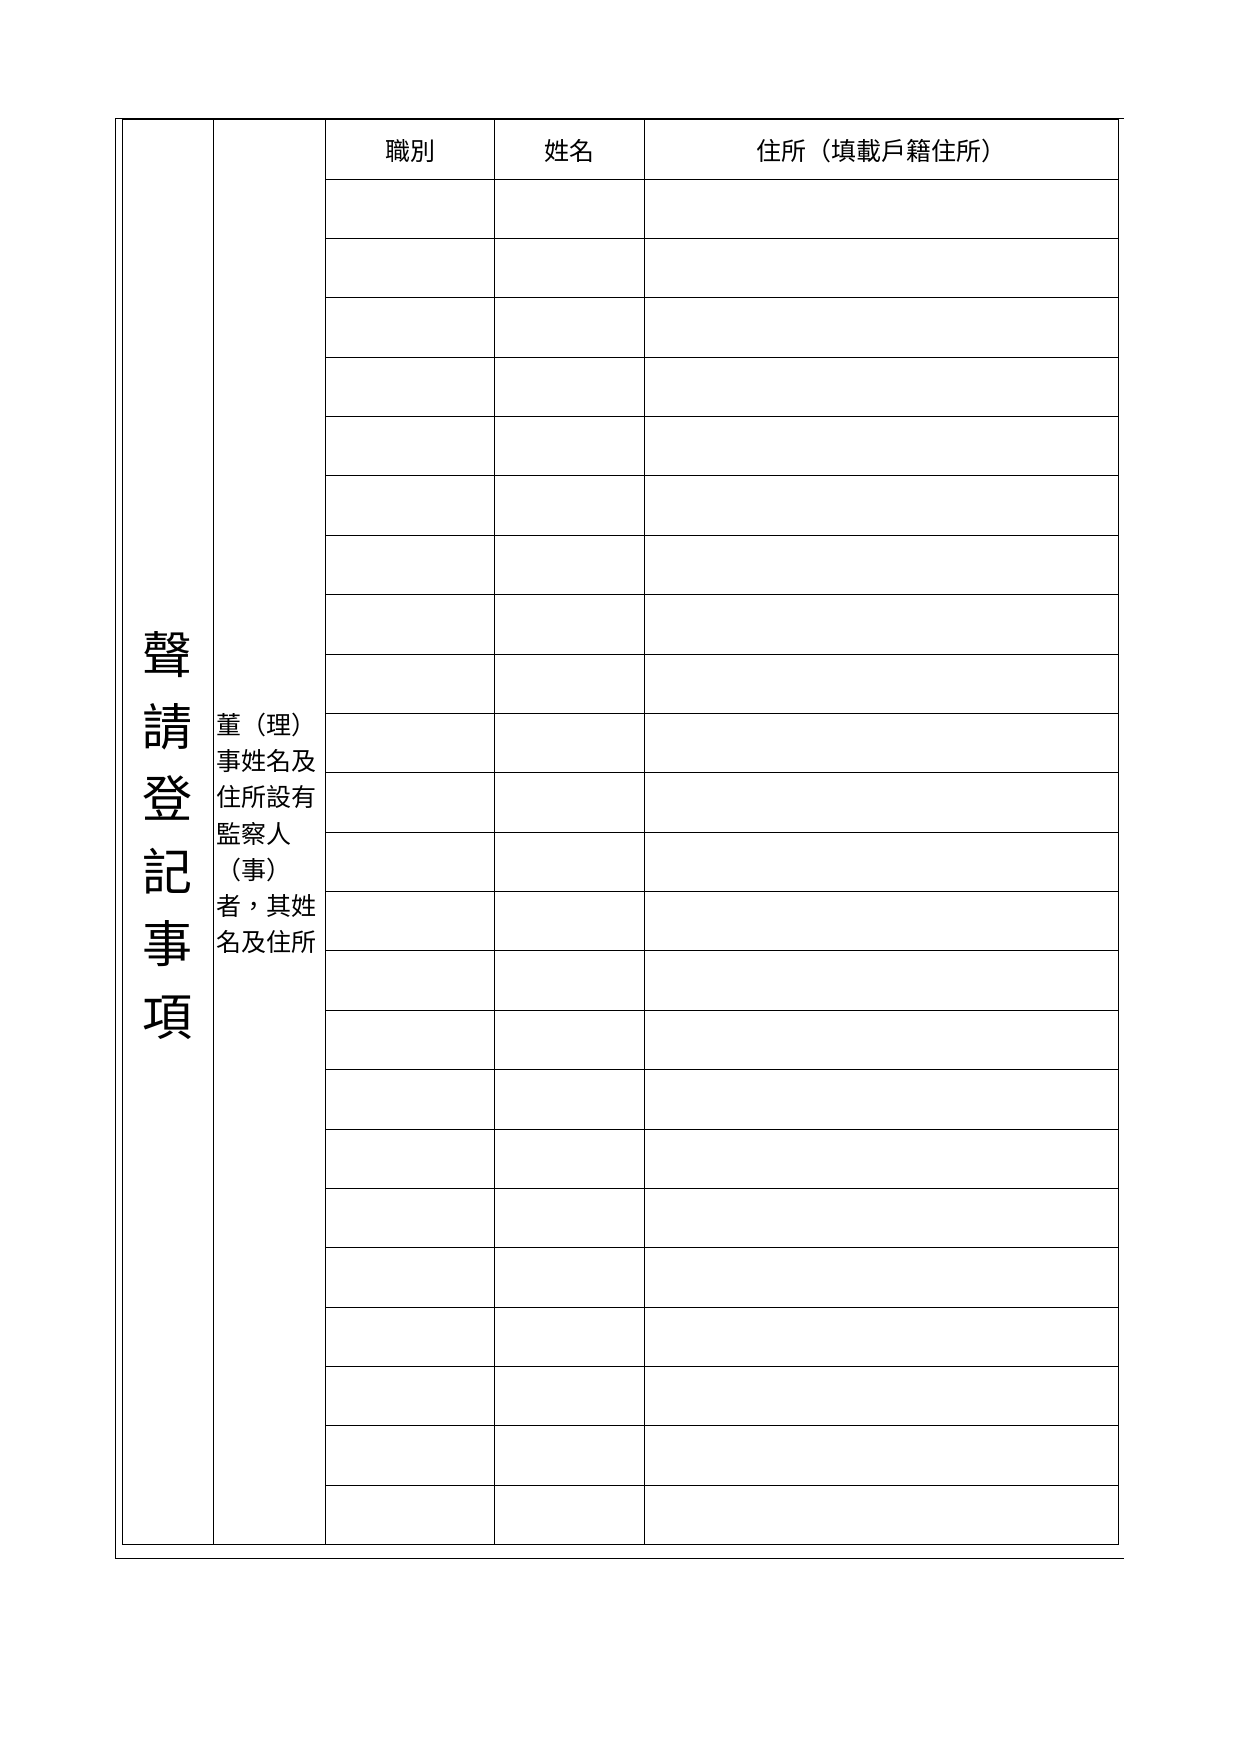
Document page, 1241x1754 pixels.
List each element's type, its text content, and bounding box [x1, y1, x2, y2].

table_cell [645, 536, 1118, 594]
table_cell [495, 476, 644, 535]
table_cell [645, 239, 1118, 297]
table_cell [326, 1248, 494, 1307]
table_cell [495, 417, 644, 475]
table_cell [326, 239, 494, 297]
table_cell [495, 833, 644, 891]
table_cell [326, 1486, 494, 1544]
table_cell [645, 655, 1118, 713]
table_cell [645, 298, 1118, 357]
table_cell [495, 714, 644, 772]
table_cell [645, 833, 1118, 891]
table_cell [326, 1426, 494, 1485]
table_cell [645, 892, 1118, 950]
table_cell [645, 1486, 1118, 1544]
table_header 住所（填載戶籍住所） [645, 120, 1118, 178]
table_cell [326, 714, 494, 772]
table_cell [645, 1011, 1118, 1069]
table_cell [326, 1130, 494, 1188]
table_cell [495, 536, 644, 594]
table_cell [326, 1308, 494, 1366]
table_cell [326, 833, 494, 891]
table_cell [645, 1189, 1118, 1247]
table_cell [495, 239, 644, 297]
table_cell [495, 1011, 644, 1069]
table_cell [645, 1308, 1118, 1366]
table_cell [326, 892, 494, 950]
table_cell [326, 298, 494, 357]
table_cell [326, 1011, 494, 1069]
table_cell [645, 476, 1118, 535]
table_cell [495, 1248, 644, 1307]
table_cell [495, 951, 644, 1010]
table_cell [495, 1308, 644, 1366]
table_cell [326, 595, 494, 653]
table_cell [495, 655, 644, 713]
table_cell [645, 595, 1118, 653]
table_header 董（理）事姓名及住所設有監察人（事）者，其姓名及住所 [214, 120, 325, 1544]
table_cell [645, 951, 1118, 1010]
table_cell [326, 180, 494, 238]
table_cell [326, 951, 494, 1010]
table_header 姓名 [495, 120, 644, 178]
table_cell [645, 773, 1118, 832]
table_cell [326, 1070, 494, 1128]
table_cell [495, 1189, 644, 1247]
table_cell [645, 1367, 1118, 1425]
table_cell [326, 536, 494, 594]
table_cell [326, 358, 494, 416]
table_cell [495, 892, 644, 950]
table_cell [326, 1367, 494, 1425]
table_cell [495, 298, 644, 357]
table_cell [326, 773, 494, 832]
table_cell [645, 417, 1118, 475]
table_cell [495, 180, 644, 238]
table_cell [645, 1130, 1118, 1188]
table_cell [495, 773, 644, 832]
table_cell [326, 1189, 494, 1247]
table_cell [116, 119, 1124, 1558]
table_cell [326, 476, 494, 535]
table_cell [495, 595, 644, 653]
table_cell [645, 1426, 1118, 1485]
table_cell [495, 1426, 644, 1485]
table_cell [495, 1486, 644, 1544]
table_cell [495, 358, 644, 416]
table_cell [645, 1248, 1118, 1307]
table_cell [645, 180, 1118, 238]
table_cell [495, 1130, 644, 1188]
table_cell [645, 358, 1118, 416]
table_header 聲請登記事項 [123, 120, 213, 1544]
table_header 職別 [326, 120, 494, 178]
table_cell [645, 714, 1118, 772]
table_cell [326, 655, 494, 713]
table_cell [495, 1070, 644, 1128]
table_cell [326, 417, 494, 475]
table_cell [495, 1367, 644, 1425]
table_cell [645, 1070, 1118, 1128]
